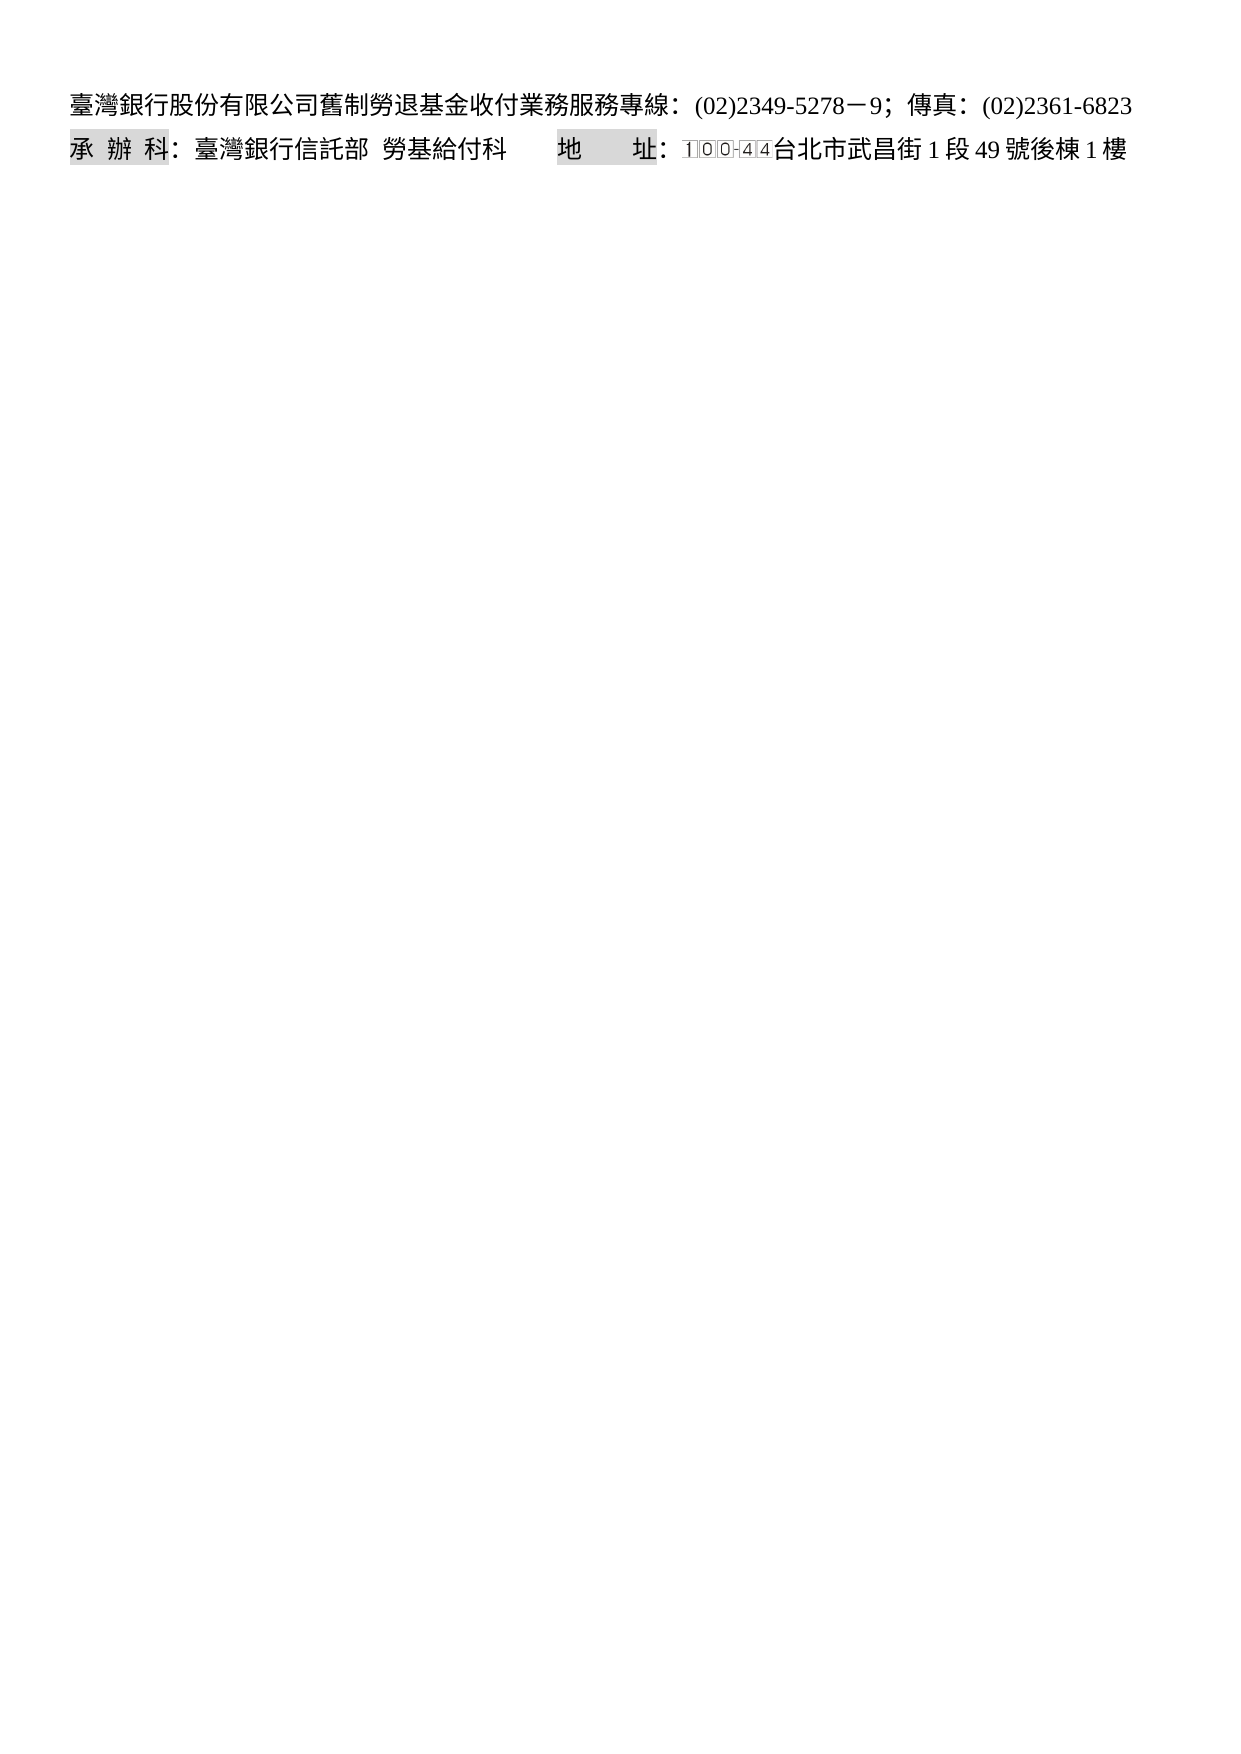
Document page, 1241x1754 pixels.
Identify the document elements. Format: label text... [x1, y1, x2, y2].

text 承 辦 科：臺灣銀行信託部 勞基給付科 地 址：台北市武昌街1段49號後棟1樓 [57, 141, 1237, 162]
text 臺灣銀行股份有限公司舊制勞退基金收付業務服務專線：(02)2349-5278－9；傳真：(02)2361-6823 [57, 97, 1200, 119]
picture [682, 140, 773, 158]
